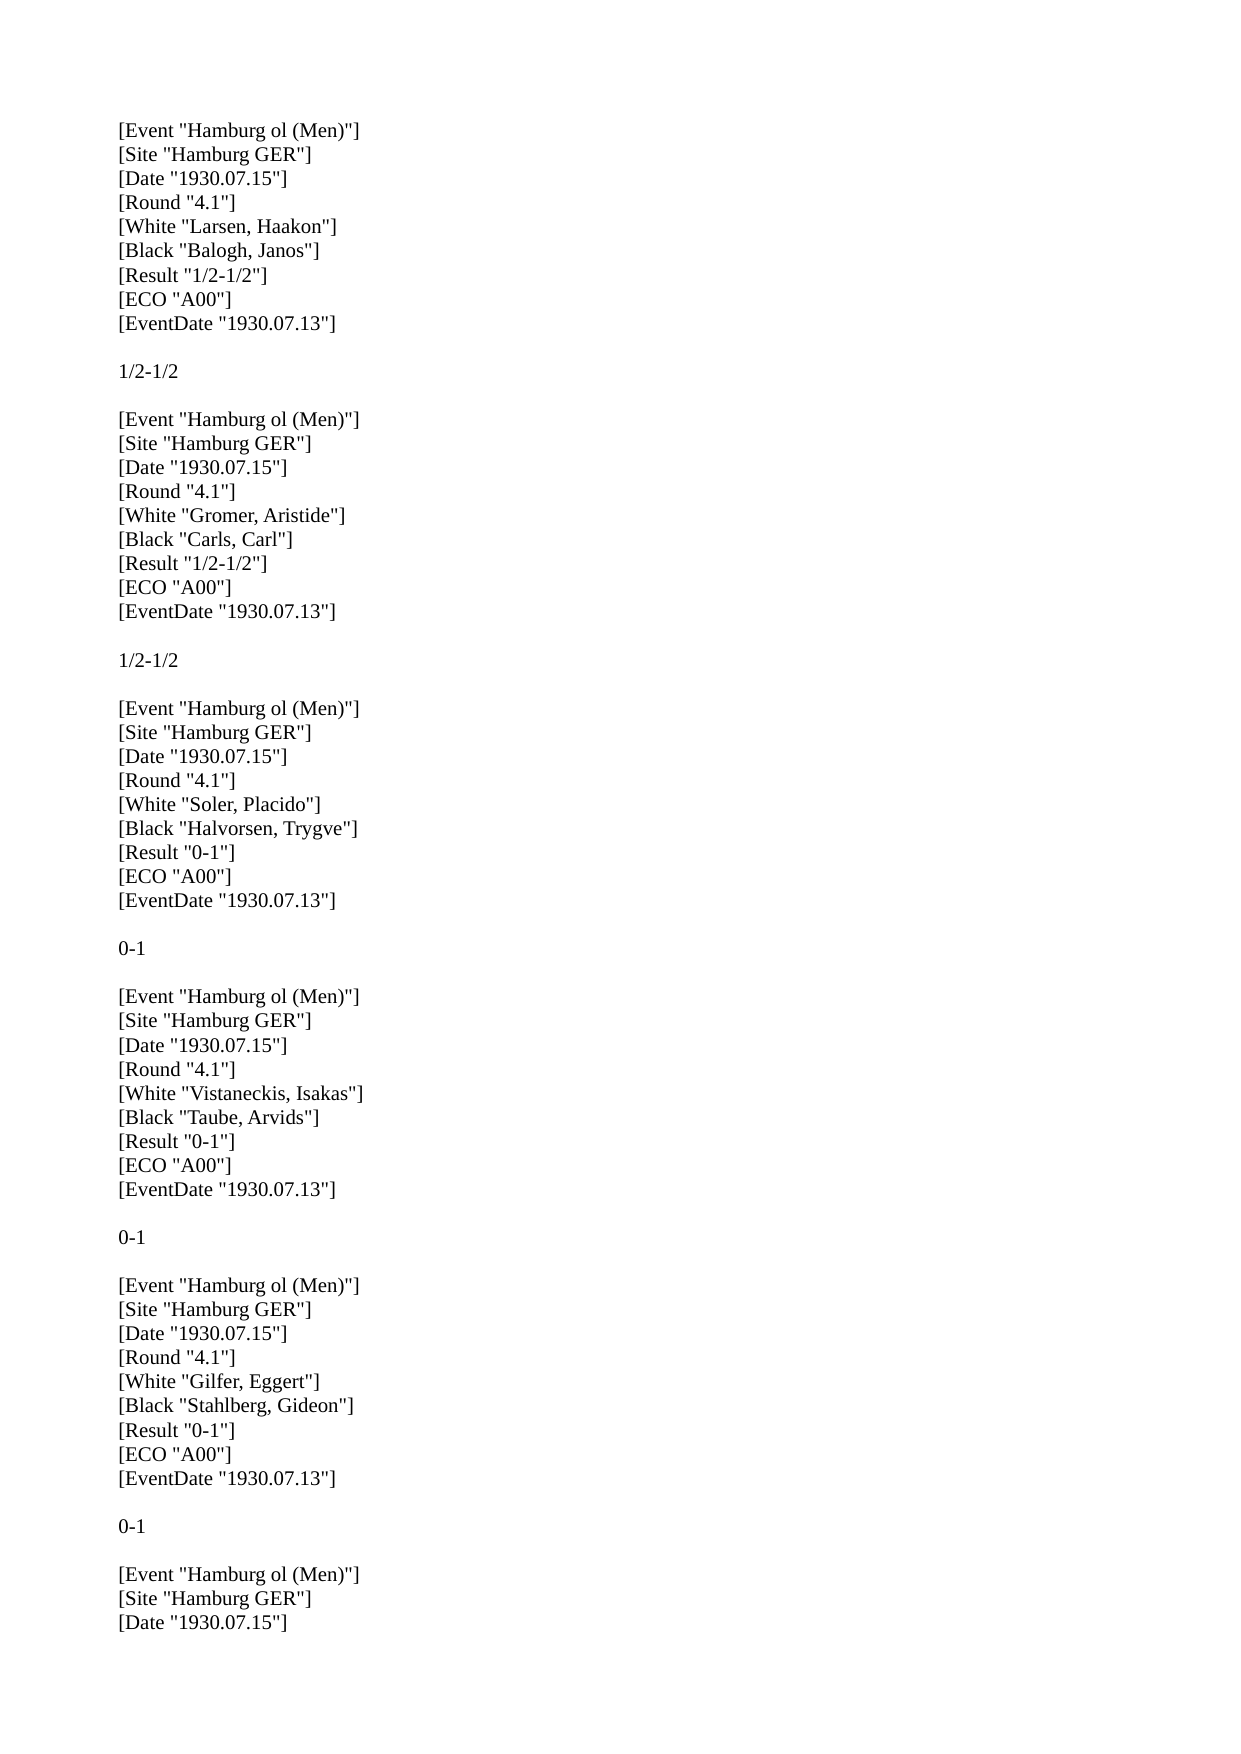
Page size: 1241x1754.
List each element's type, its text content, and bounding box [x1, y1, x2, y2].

text [Result "0-1"] [118, 1417, 1122, 1442]
text [Date "1930.07.15"] [118, 1032, 1122, 1057]
text [Black "Stahlberg, Gideon"] [118, 1393, 1122, 1417]
text [Result "1/2-1/2"] [118, 262, 1122, 287]
text [ECO "A00"] [118, 1153, 1122, 1177]
text 0-1 [118, 1225, 1122, 1249]
text [ECO "A00"] [118, 1442, 1122, 1466]
text [Date "1930.07.15"] [118, 1321, 1122, 1345]
text [Event "Hamburg ol (Men)"] [118, 407, 1122, 431]
text [Event "Hamburg ol (Men)"] [118, 118, 1122, 142]
text [Result "1/2-1/2"] [118, 551, 1122, 575]
text [Result "0-1"] [118, 840, 1122, 864]
text [Date "1930.07.15"] [118, 455, 1122, 479]
text [Site "Hamburg GER"] [118, 142, 1122, 166]
text [Site "Hamburg GER"] [118, 1586, 1122, 1610]
text [Event "Hamburg ol (Men)"] [118, 1273, 1122, 1297]
text [White "Larsen, Haakon"] [118, 214, 1122, 238]
text [EventDate "1930.07.13"] [118, 1177, 1122, 1201]
text [Round "4.1"] [118, 1345, 1122, 1369]
text [ECO "A00"] [118, 575, 1122, 599]
text [Site "Hamburg GER"] [118, 720, 1122, 744]
text [White "Vistaneckis, Isakas"] [118, 1081, 1122, 1105]
text [Event "Hamburg ol (Men)"] [118, 1562, 1122, 1586]
text [Result "0-1"] [118, 1129, 1122, 1153]
text [Event "Hamburg ol (Men)"] [118, 984, 1122, 1008]
text [Black "Balogh, Janos"] [118, 238, 1122, 262]
text [Round "4.1"] [118, 1057, 1122, 1081]
text [ECO "A00"] [118, 287, 1122, 311]
text [White "Soler, Placido"] [118, 792, 1122, 816]
text [Event "Hamburg ol (Men)"] [118, 696, 1122, 720]
text [Round "4.1"] [118, 768, 1122, 792]
text [EventDate "1930.07.13"] [118, 311, 1122, 335]
text [Black "Taube, Arvids"] [118, 1105, 1122, 1129]
text [White "Gromer, Aristide"] [118, 503, 1122, 527]
text [Site "Hamburg GER"] [118, 1008, 1122, 1032]
text [Black "Halvorsen, Trygve"] [118, 816, 1122, 840]
text [Round "4.1"] [118, 190, 1122, 214]
text [EventDate "1930.07.13"] [118, 1466, 1122, 1490]
text [Date "1930.07.15"] [118, 744, 1122, 768]
text [Site "Hamburg GER"] [118, 1297, 1122, 1321]
text [Site "Hamburg GER"] [118, 431, 1122, 455]
text [White "Gilfer, Eggert"] [118, 1369, 1122, 1393]
text 0-1 [118, 1514, 1122, 1538]
text [Round "4.1"] [118, 479, 1122, 503]
text [Date "1930.07.15"] [118, 1610, 1122, 1634]
text [Date "1930.07.15"] [118, 166, 1122, 190]
text [EventDate "1930.07.13"] [118, 888, 1122, 912]
text [Black "Carls, Carl"] [118, 527, 1122, 551]
text 1/2-1/2 [118, 647, 1122, 672]
text [EventDate "1930.07.13"] [118, 599, 1122, 623]
text [ECO "A00"] [118, 864, 1122, 888]
text 1/2-1/2 [118, 359, 1122, 383]
text 0-1 [118, 936, 1122, 960]
